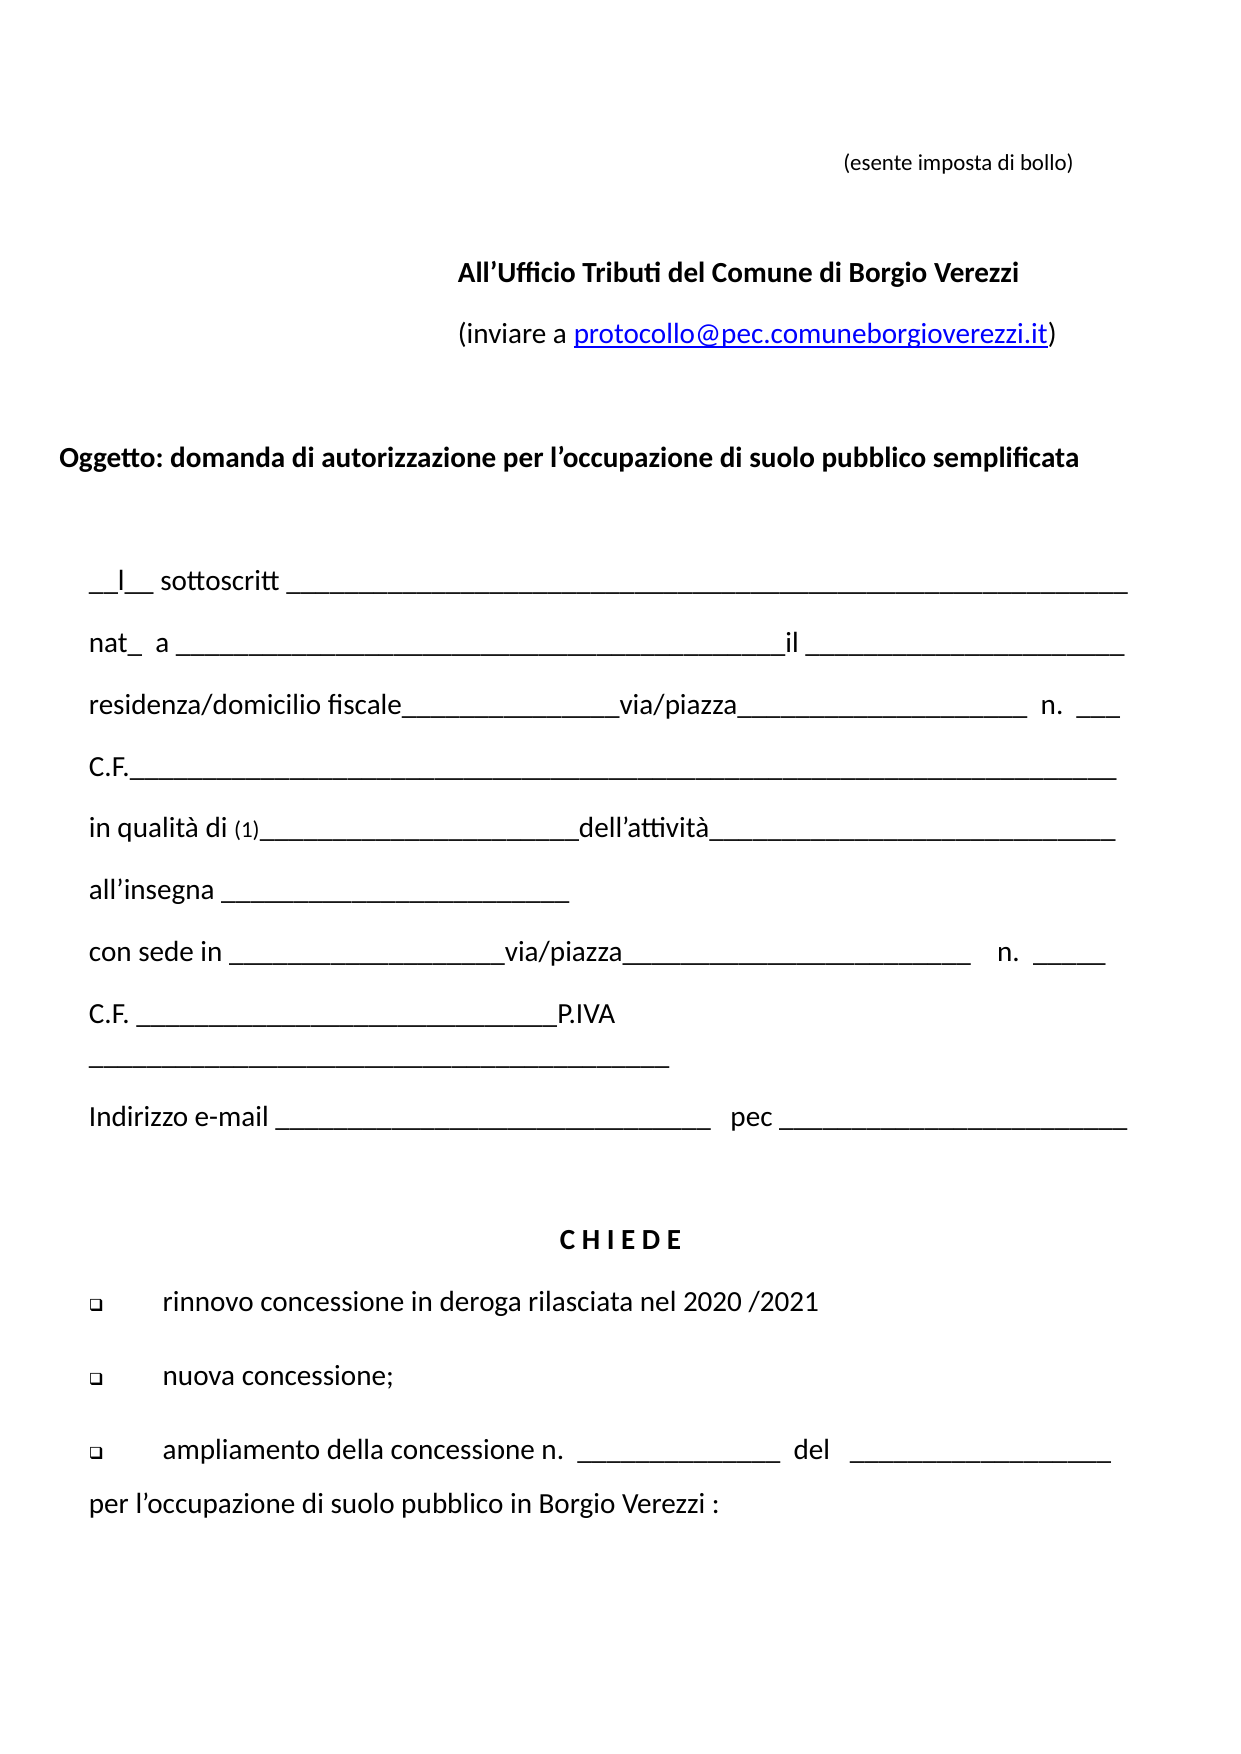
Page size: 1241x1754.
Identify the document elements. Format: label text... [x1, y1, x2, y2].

text con sede in ___________________via/piazza________________________ n. _____ [89, 933, 1152, 969]
text C.F.____________________________________________________________________ [89, 748, 1152, 783]
list nuova concessione; [89, 1357, 1152, 1393]
text all’insegna ________________________ [89, 871, 1152, 907]
list rinnovo concessione in deroga rilasciata nel 2020 /2021 [89, 1283, 1152, 1318]
text Indirizzo e-mail ______________________________ pec ________________________ [89, 1098, 1152, 1133]
text All’Ufficio Tributi del Comune di Borgio Verezzi [384, 254, 1181, 289]
text (inviare a protocollo@pec.comuneborgioverezzi.it) [384, 315, 1181, 351]
text nat_ a __________________________________________il ______________________ [89, 624, 1152, 660]
text (esente imposta di bollo) [502, 148, 1181, 176]
text Oggetto: domanda di autorizzazione per l’occupazione di suolo pubblico semplificata [59, 439, 1181, 474]
text in qualità di (1)______________________dell’attività____________________________ [89, 809, 1152, 845]
text __l__ sottoscritt __________________________________________________________ [89, 562, 1152, 598]
text residenza/domicilio fiscale_______________via/piazza____________________ n. ___ [89, 686, 1152, 722]
text C H I E D E [89, 1221, 1152, 1257]
list ampliamento della concessione n. ______________ del __________________ per l’occupazione di suolo pubblico in Borgio Verezzi : [89, 1431, 1152, 1521]
text C.F. _____________________________P.IVA ________________________________________ [89, 995, 1152, 1071]
